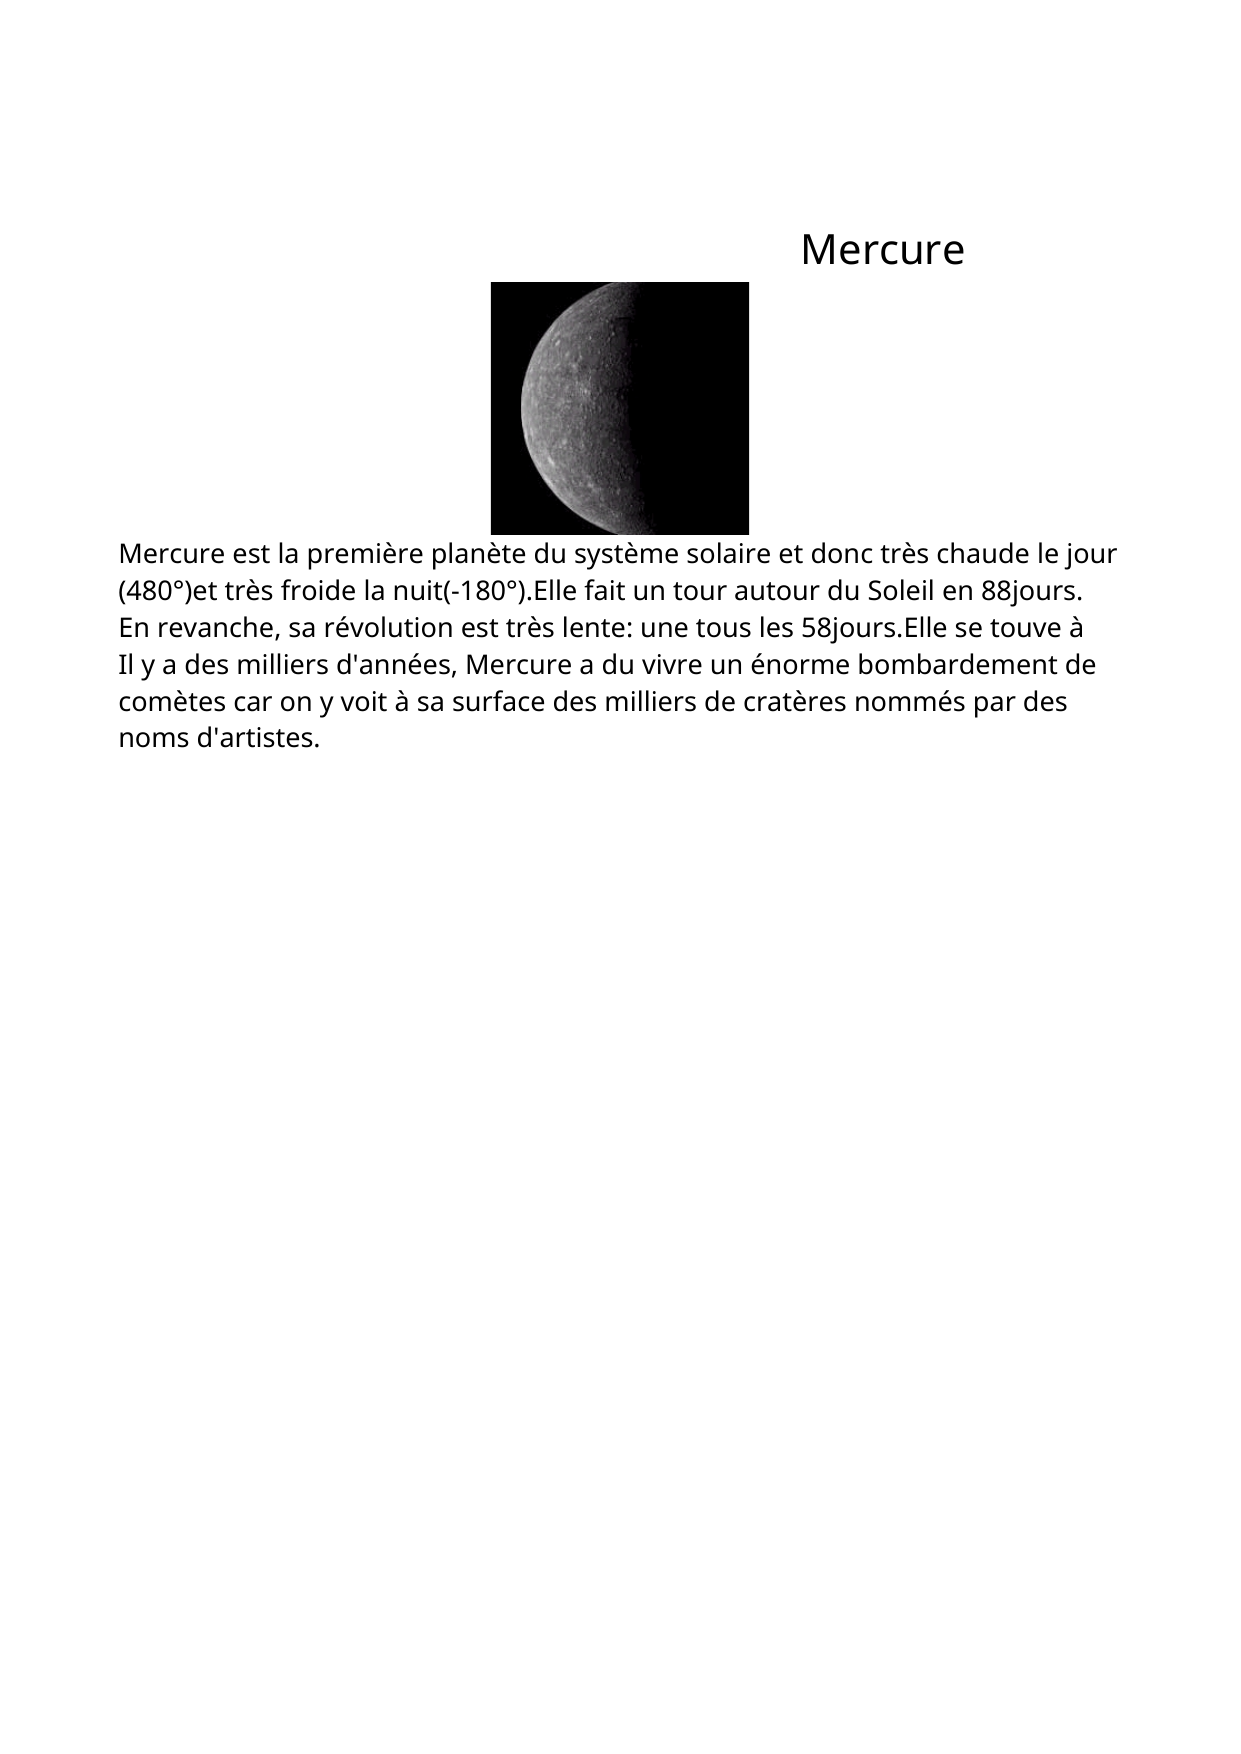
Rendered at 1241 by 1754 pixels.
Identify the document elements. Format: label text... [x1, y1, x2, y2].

text comètes car on y voit à sa surface des milliers de cratères nommés par des [118, 682, 1122, 719]
text noms d'artistes. [118, 719, 1122, 756]
text Il y a des milliers d'années, Mercure a du vivre un énorme bombardement de [118, 645, 1122, 682]
text Mercure est la première planète du système solaire et donc très chaude le jour [118, 277, 1122, 571]
text Mercure [118, 220, 1122, 277]
text (480°)et très froide la nuit(-180°).Elle fait un tour autour du Soleil en 88jours. [118, 571, 1122, 608]
text En revanche, sa révolution est très lente: une tous les 58jours.Elle se touve à [118, 608, 1122, 645]
picture [490, 282, 750, 535]
